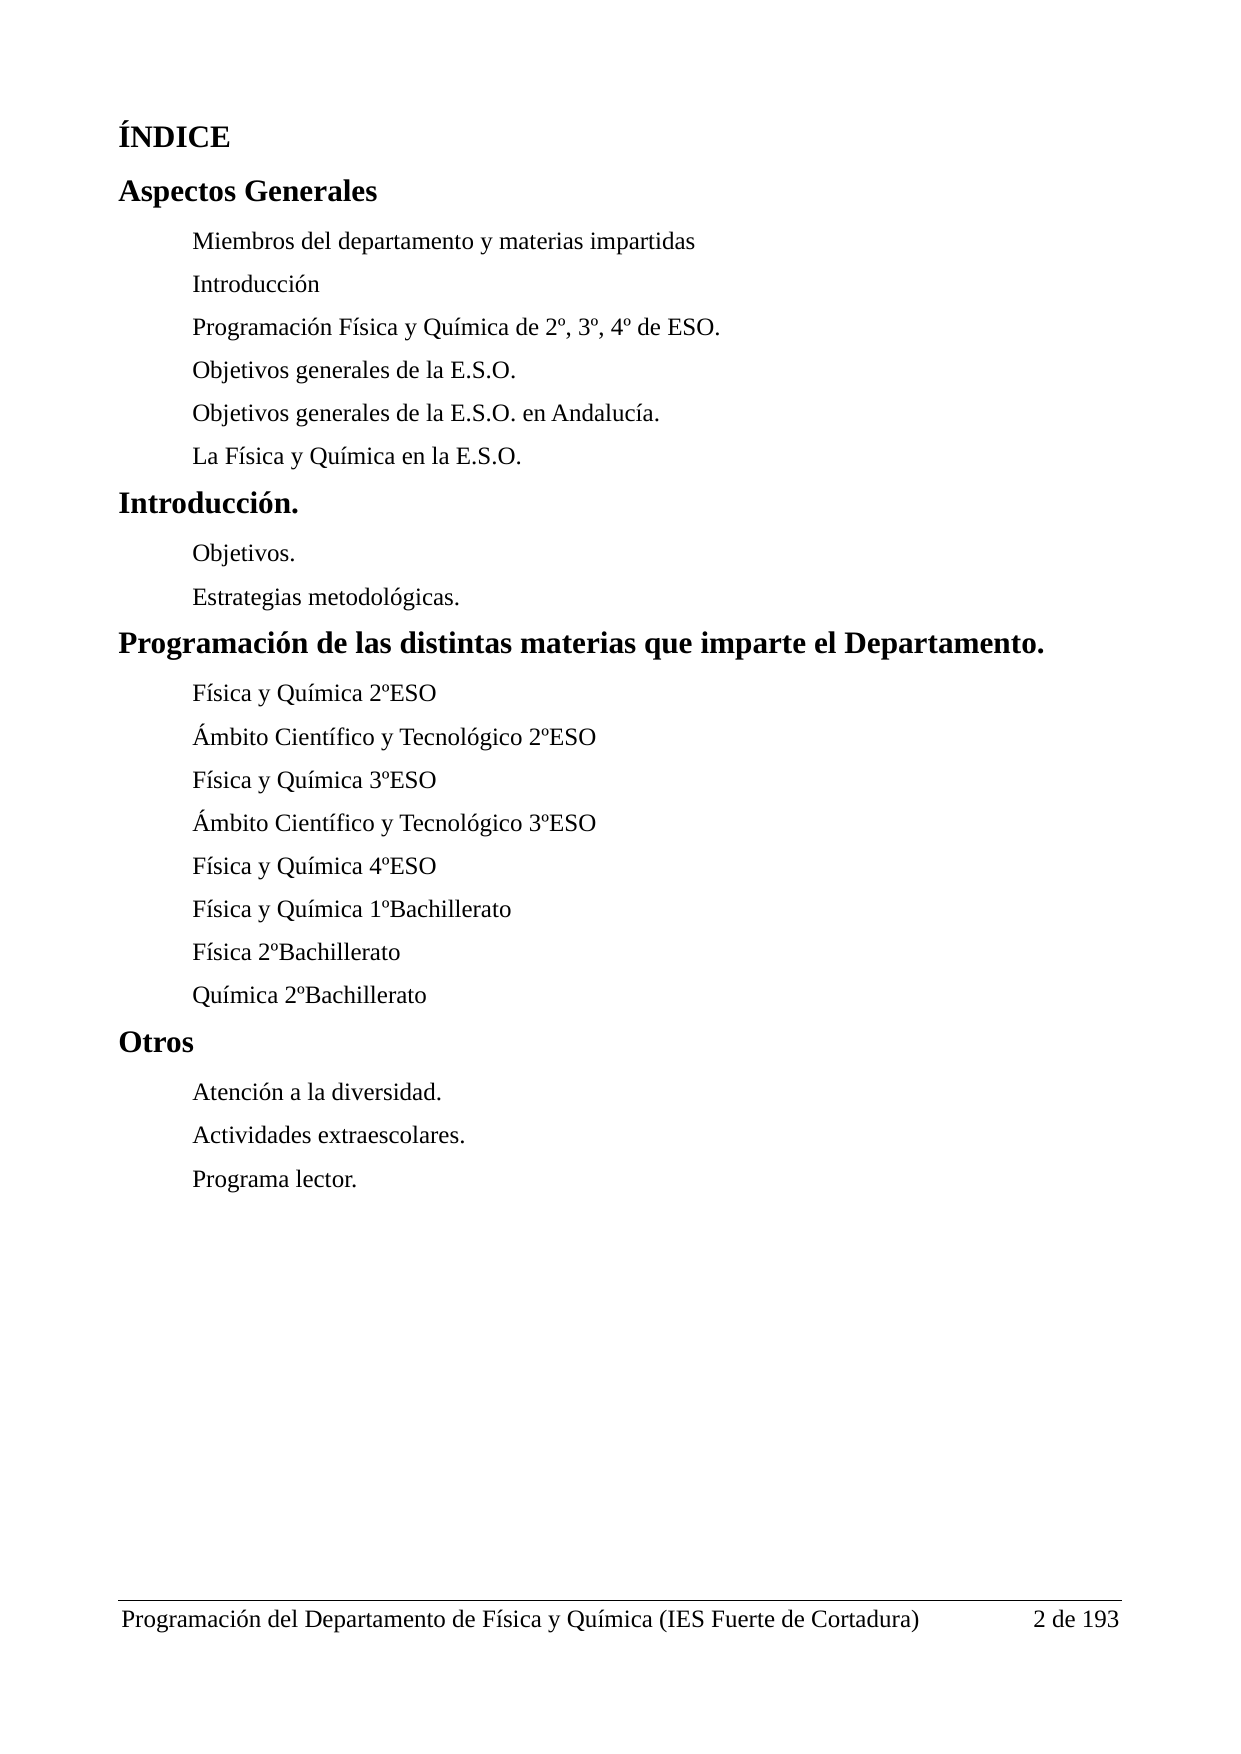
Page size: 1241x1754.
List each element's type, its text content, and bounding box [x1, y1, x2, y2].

text Objetivos generales de la E.S.O. en Andalucía. [118, 398, 1122, 427]
text Miembros del departamento y materias impartidas [118, 226, 1122, 254]
text Ámbito Científico y Tecnológico 3ºESO [118, 808, 1122, 837]
text Atención a la diversidad. [118, 1077, 1122, 1106]
text Química 2ºBachillerato [118, 980, 1122, 1009]
text Introducción [118, 269, 1122, 298]
text Estrategias metodológicas. [118, 582, 1122, 610]
text Física y Química 4ºESO [118, 851, 1122, 880]
text Actividades extraescolares. [118, 1121, 1122, 1149]
text Física y Química 1ºBachillerato [118, 894, 1122, 923]
text Objetivos generales de la E.S.O. [118, 355, 1122, 384]
text Ámbito Científico y Tecnológico 2ºESO [118, 722, 1122, 750]
text Programación Física y Química de 2º, 3º, 4º de ESO. [118, 312, 1122, 341]
text Física 2ºBachillerato [118, 937, 1122, 966]
text Física y Química 2ºESO [118, 678, 1122, 707]
text ÍNDICE [118, 118, 1122, 154]
text Programación de las distintas materias que imparte el Departamento. [118, 625, 1122, 661]
text Programa lector. [118, 1164, 1122, 1192]
text Física y Química 3ºESO [118, 765, 1122, 793]
text Objetivos. [118, 538, 1122, 567]
text Otros [118, 1023, 1122, 1059]
text Introducción. [118, 484, 1122, 521]
text Aspectos Generales [118, 172, 1122, 208]
text La Física y Química en la E.S.O. [118, 441, 1122, 470]
